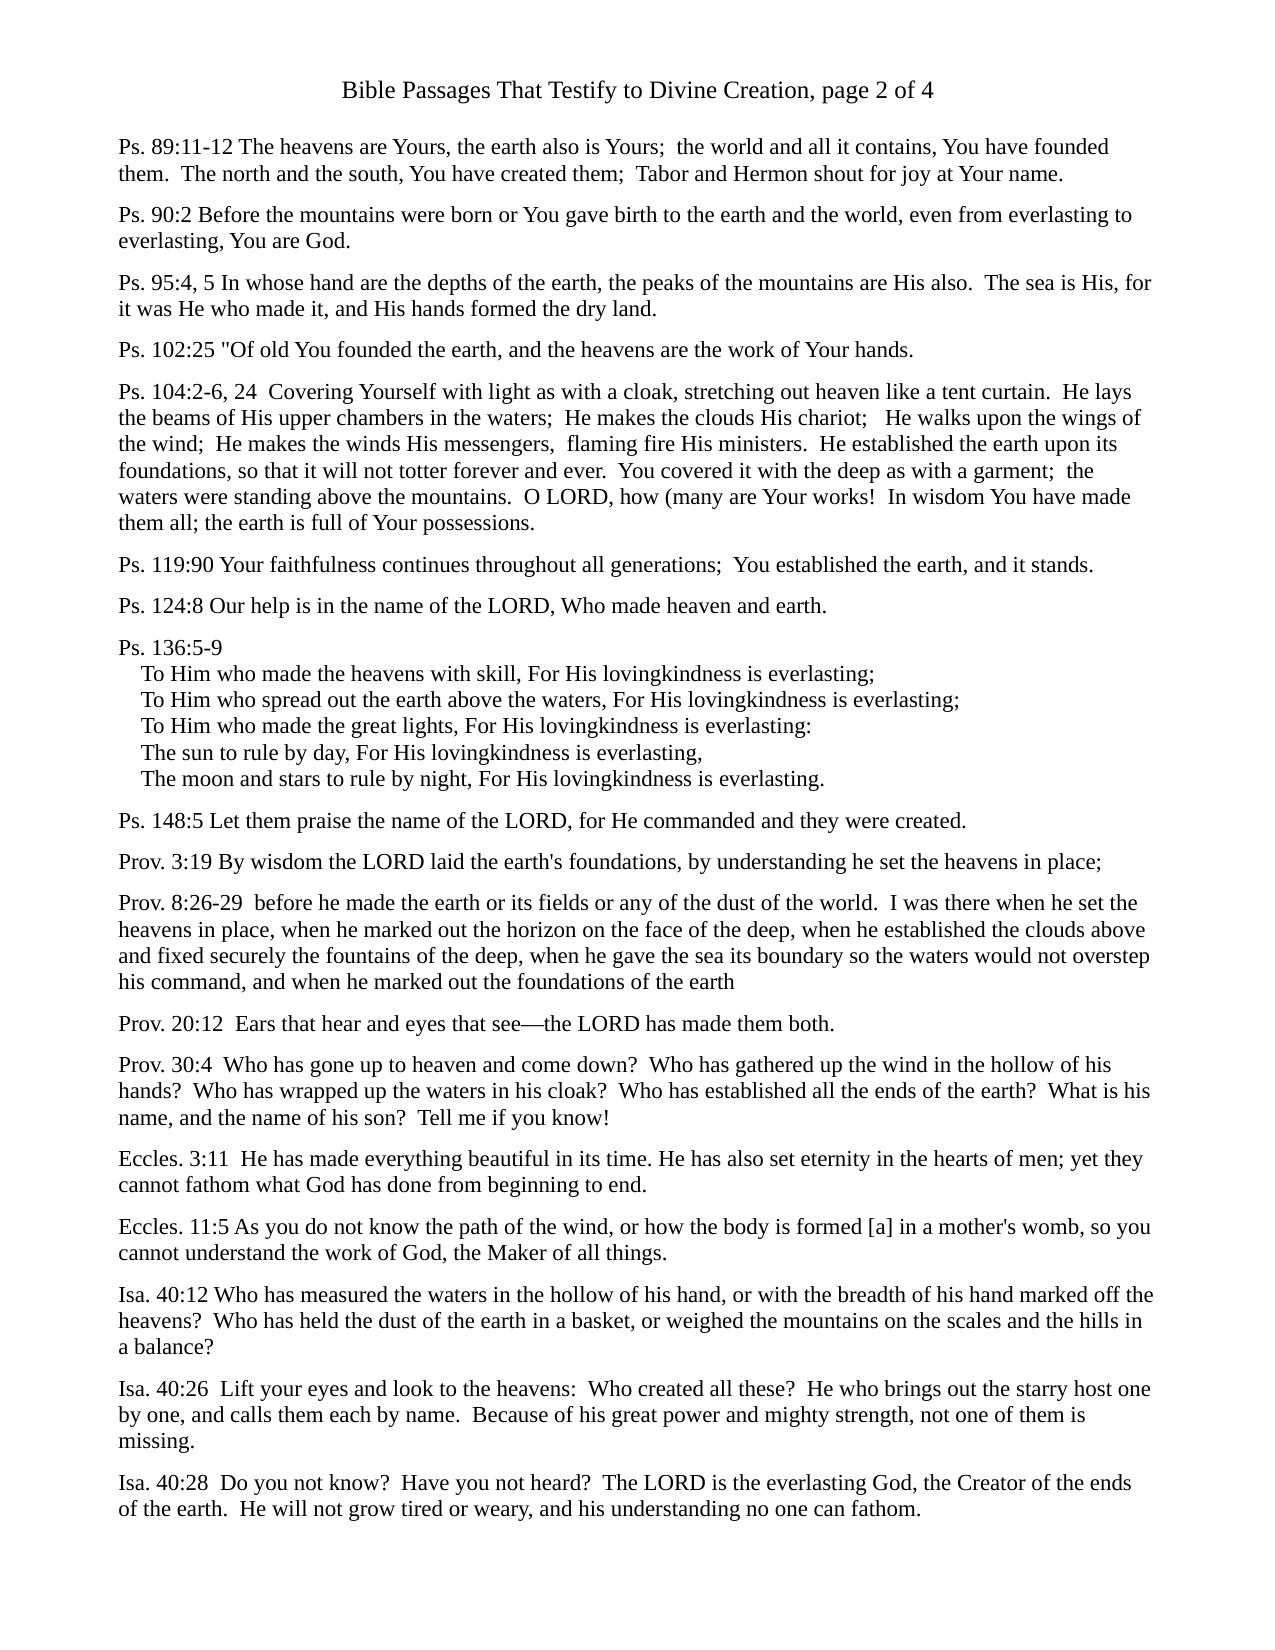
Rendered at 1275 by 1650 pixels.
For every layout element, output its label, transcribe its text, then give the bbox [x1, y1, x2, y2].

text Isa. 40:28 Do you not know? Have you not heard? The LORD is the everlasting God, the Creator of the ends of the earth. He will not grow tired or weary, and his understanding no one can fathom. [118, 1469, 1157, 1521]
text To Him who made the great lights, For His lovingkindness is everlasting: [118, 713, 1157, 739]
text Prov. 3:19 By wisdom the LORD laid the earth's foundations, by understanding he set the heavens in place; [118, 848, 1157, 874]
text Ps. 119:90 Your faithfulness continues throughout all generations; You established the earth, and it stands. [118, 551, 1157, 577]
text Isa. 40:12 Who has measured the waters in the hollow of his hand, or with the breadth of his hand marked off the heavens? Who has held the dust of the earth in a basket, or weighed the mountains on the scales and the hills in a balance? [118, 1281, 1157, 1360]
text Ps. 104:2-6, 24 Covering Yourself with light as with a cloak, stretching out heaven like a tent curtain. He lays the beams of His upper chambers in the waters; He makes the clouds His chariot; He walks upon the wings of the wind; He makes the winds His messengers, flaming fire His ministers. He established the earth upon its foundations, so that it will not totter forever and ever. You covered it with the deep as with a garment; the waters were standing above the mountains. O LORD, how (many are Your works! In wisdom You have made them all; the earth is full of Your possessions. [118, 378, 1157, 536]
text To Him who made the heavens with skill, For His lovingkindness is everlasting; [118, 660, 1157, 686]
text Prov. 8:26-29 before he made the earth or its fields or any of the dust of the world. I was there when he set the heavens in place, when he marked out the horizon on the face of the deep, when he established the clouds above and fixed securely the fountains of the deep, when he gave the sea its boundary so the waters would not overstep his command, and when he marked out the foundations of the earth [118, 889, 1157, 995]
text Ps. 102:25 "Of old You founded the earth, and the heavens are the work of Your hands. [118, 336, 1157, 363]
text To Him who spread out the earth above the waters, For His lovingkindness is everlasting; [118, 686, 1157, 713]
text Eccles. 11:5 As you do not know the path of the wind, or how the body is formed [a] in a mother's womb, so you cannot understand the work of God, the Maker of all things. [118, 1213, 1157, 1266]
text Ps. 136:5-9 [118, 633, 1157, 660]
text Isa. 40:26 Lift your eyes and look to the heavens: Who created all these? He who brings out the starry host one by one, and calls them each by name. Because of his great power and mighty strength, not one of them is missing. [118, 1375, 1157, 1454]
text Prov. 30:4 Who has gone up to heaven and come down? Who has gathered up the wind in the hollow of his hands? Who has wrapped up the waters in his cloak? Who has established all the ends of the earth? What is his name, and the name of his son? Tell me if you know! [118, 1051, 1157, 1130]
text Ps. 90:2 Before the mountains were born or You gave birth to the earth and the world, even from everlasting to everlasting, You are God. [118, 201, 1157, 254]
text Eccles. 3:11 He has made everything beautiful in its time. He has also set eternity in the hearts of men; yet they cannot fathom what God has done from beginning to end. [118, 1145, 1157, 1198]
text The moon and stars to rule by night, For His lovingkindness is everlasting. [118, 765, 1157, 792]
text Ps. 124:8 Our help is in the name of the LORD, Who made heaven and earth. [118, 592, 1157, 618]
text The sun to rule by day, For His lovingkindness is everlasting, [118, 739, 1157, 765]
text Ps. 148:5 Let them praise the name of the LORD, for He commanded and they were created. [118, 807, 1157, 833]
text Ps. 95:4, 5 In whose hand are the depths of the earth, the peaks of the mountains are His also. The sea is His, for it was He who made it, and His hands formed the dry land. [118, 269, 1157, 321]
text Ps. 89:11-12 The heavens are Yours, the earth also is Yours; the world and all it contains, You have founded them. The north and the south, You have created them; Tabor and Hermon shout for joy at Your name. [118, 133, 1157, 186]
text Prov. 20:12 Ears that hear and eyes that see—the LORD has made them both. [118, 1010, 1157, 1036]
